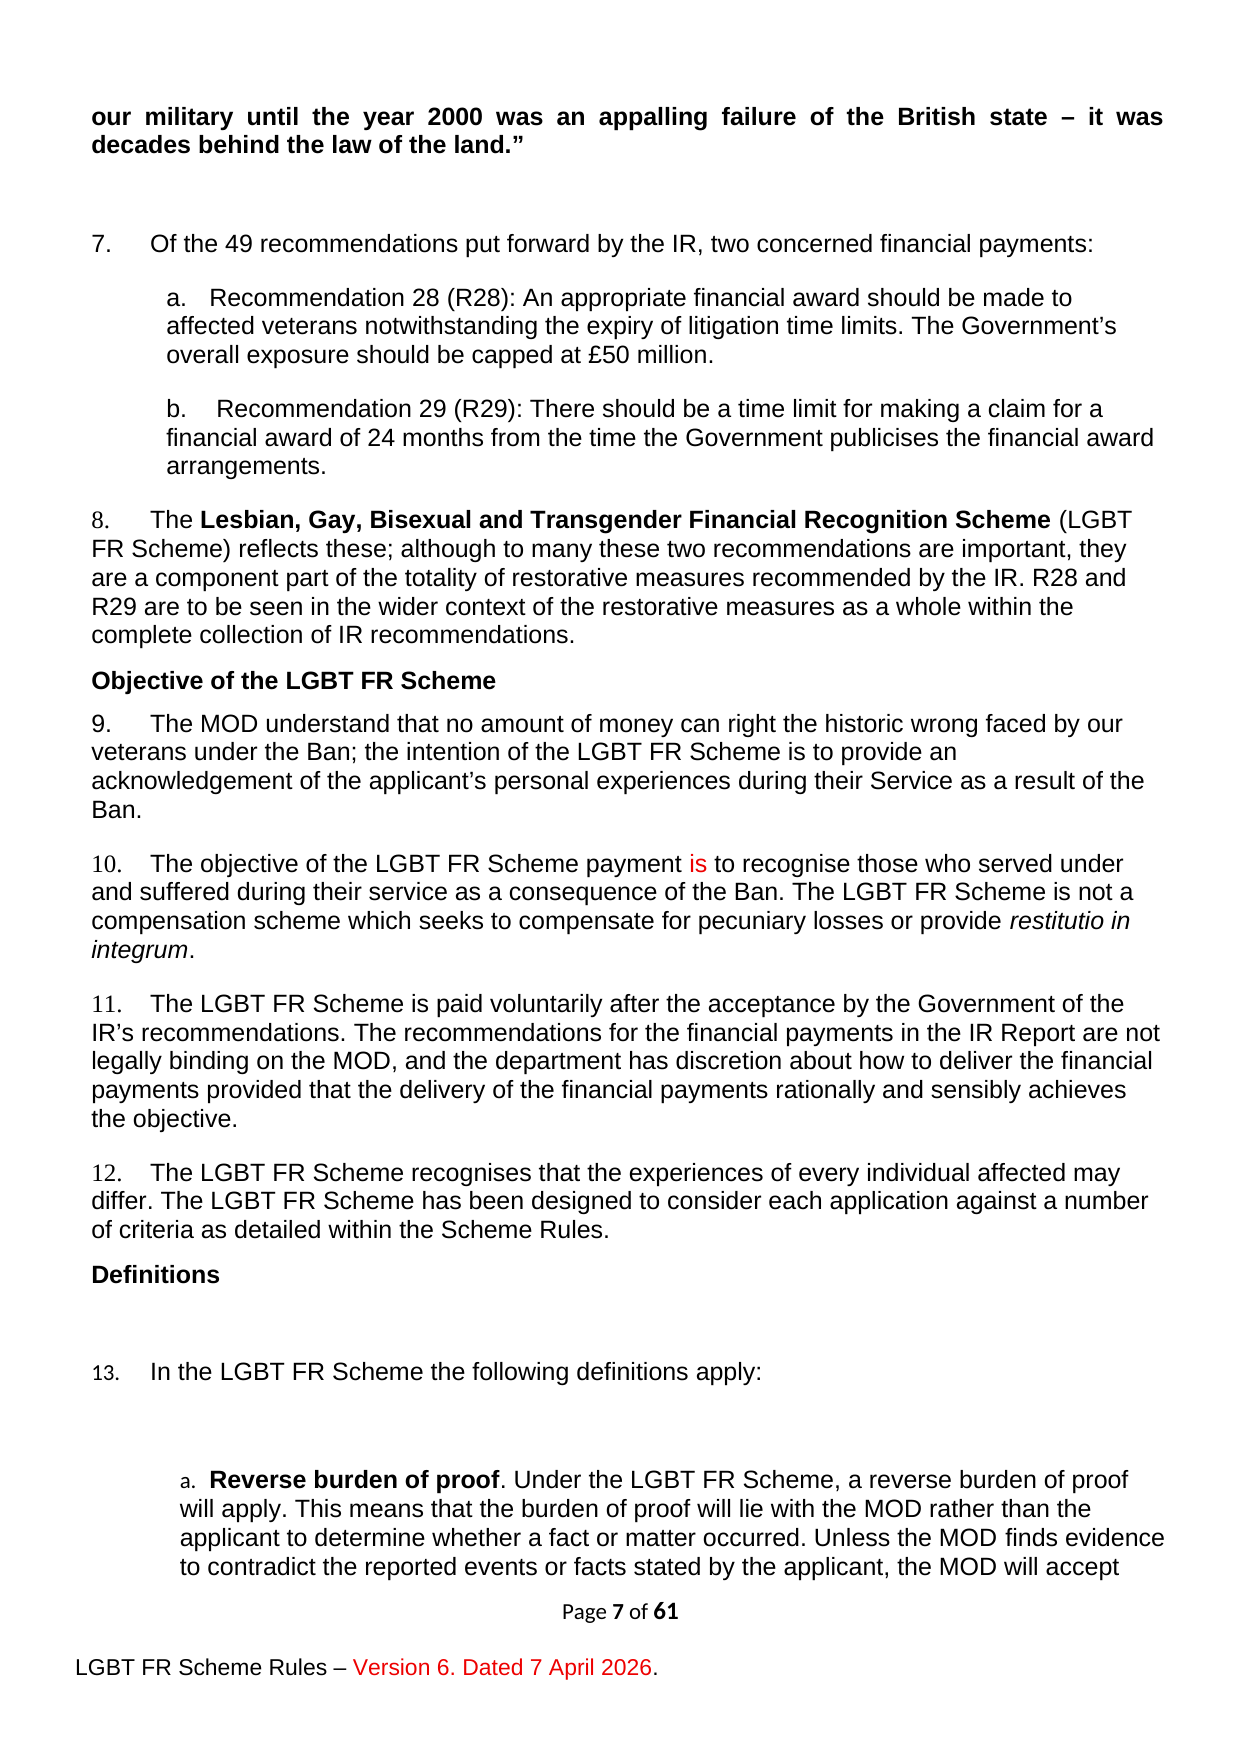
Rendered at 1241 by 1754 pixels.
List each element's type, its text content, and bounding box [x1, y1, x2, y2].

list In the LGBT FR Scheme the following definitions apply: [91, 1357, 1165, 1386]
list The MOD understand that no amount of money can right the historic wrong faced by our veterans under the Ban; the intention of the LGBT FR Scheme is to provide an acknowledgement of the applicant’s personal experiences during their Service as a result of the Ban. [91, 708, 1165, 823]
list The objective of the LGBT FR Scheme payment is to recognise those who served under and suffered during their service as a consequence of the Ban. The LGBT FR Scheme is not a compensation scheme which seeks to compensate for pecuniary losses or provide restitutio in integrum. [91, 848, 1165, 964]
subtitle Objective of the LGBT FR Scheme [91, 666, 1165, 694]
list Of the 49 recommendations put forward by the IR, two concerned financial payments: [91, 229, 1165, 258]
list The Lesbian, Gay, Bisexual and Transgender Financial Recognition Scheme (LGBT FR Scheme) reflects these; although to many these two recommendations are important, they are a component part of the totality of restorative measures recommended by the IR. R28 and R29 are to be seen in the wider context of the restorative measures as a whole within the complete collection of IR recommendations. [91, 505, 1165, 649]
list The report found that the policy which members of the Armed Forces were subjected to was wrong and the delivery invasive and intrusive. Lord Etherton’s Report revealed an unflinching picture of shocking treatment of Lesbian, Gay, Bisexual and Transgender service personnel in an institution with an ‘incomprehensible policy of homophobic bigotry..’. Such was the impact of the final report from Lord Etherton that on 19 July 2023 the Prime Minister delivered an apology in the House of Commons to all those affected by the pre-2000 ban on LGBT individuals serving in HM Forces which stated that “the Ban on LGBT people serving in our military until the year 2000 was an appalling failure of the British state – it was decades behind the law of the land.” [91, 102, 1165, 159]
subtitle Definitions [91, 1261, 1165, 1289]
list Recommendation 29 (R29): There should be a time limit for making a claim for a financial award of 24 months from the time the Government publicises the financial award arrangements. [166, 394, 1165, 480]
list The LGBT FR Scheme is paid voluntarily after the acceptance by the Government of the IR’s recommendations. The recommendations for the financial payments in the IR Report are not legally binding on the MOD, and the department has discretion about how to deliver the financial payments provided that the delivery of the financial payments rationally and sensibly achieves the objective. [91, 989, 1165, 1132]
list Reverse burden of proof. Under the LGBT FR Scheme, a reverse burden of proof will apply. This means that the burden of proof will lie with the MOD rather than the applicant to determine whether a fact or matter occurred. Unless the MOD finds evidence to contradict the reported events or facts stated by the applicant, the MOD will accept [179, 1465, 1165, 1581]
list Recommendation 28 (R28): An appropriate financial award should be made to affected veterans notwithstanding the expiry of litigation time limits. The Government’s overall exposure should be capped at £50 million. [166, 283, 1165, 369]
list The LGBT FR Scheme recognises that the experiences of every individual affected may differ. The LGBT FR Scheme has been designed to consider each application against a number of criteria as detailed within the Scheme Rules. [91, 1157, 1165, 1244]
